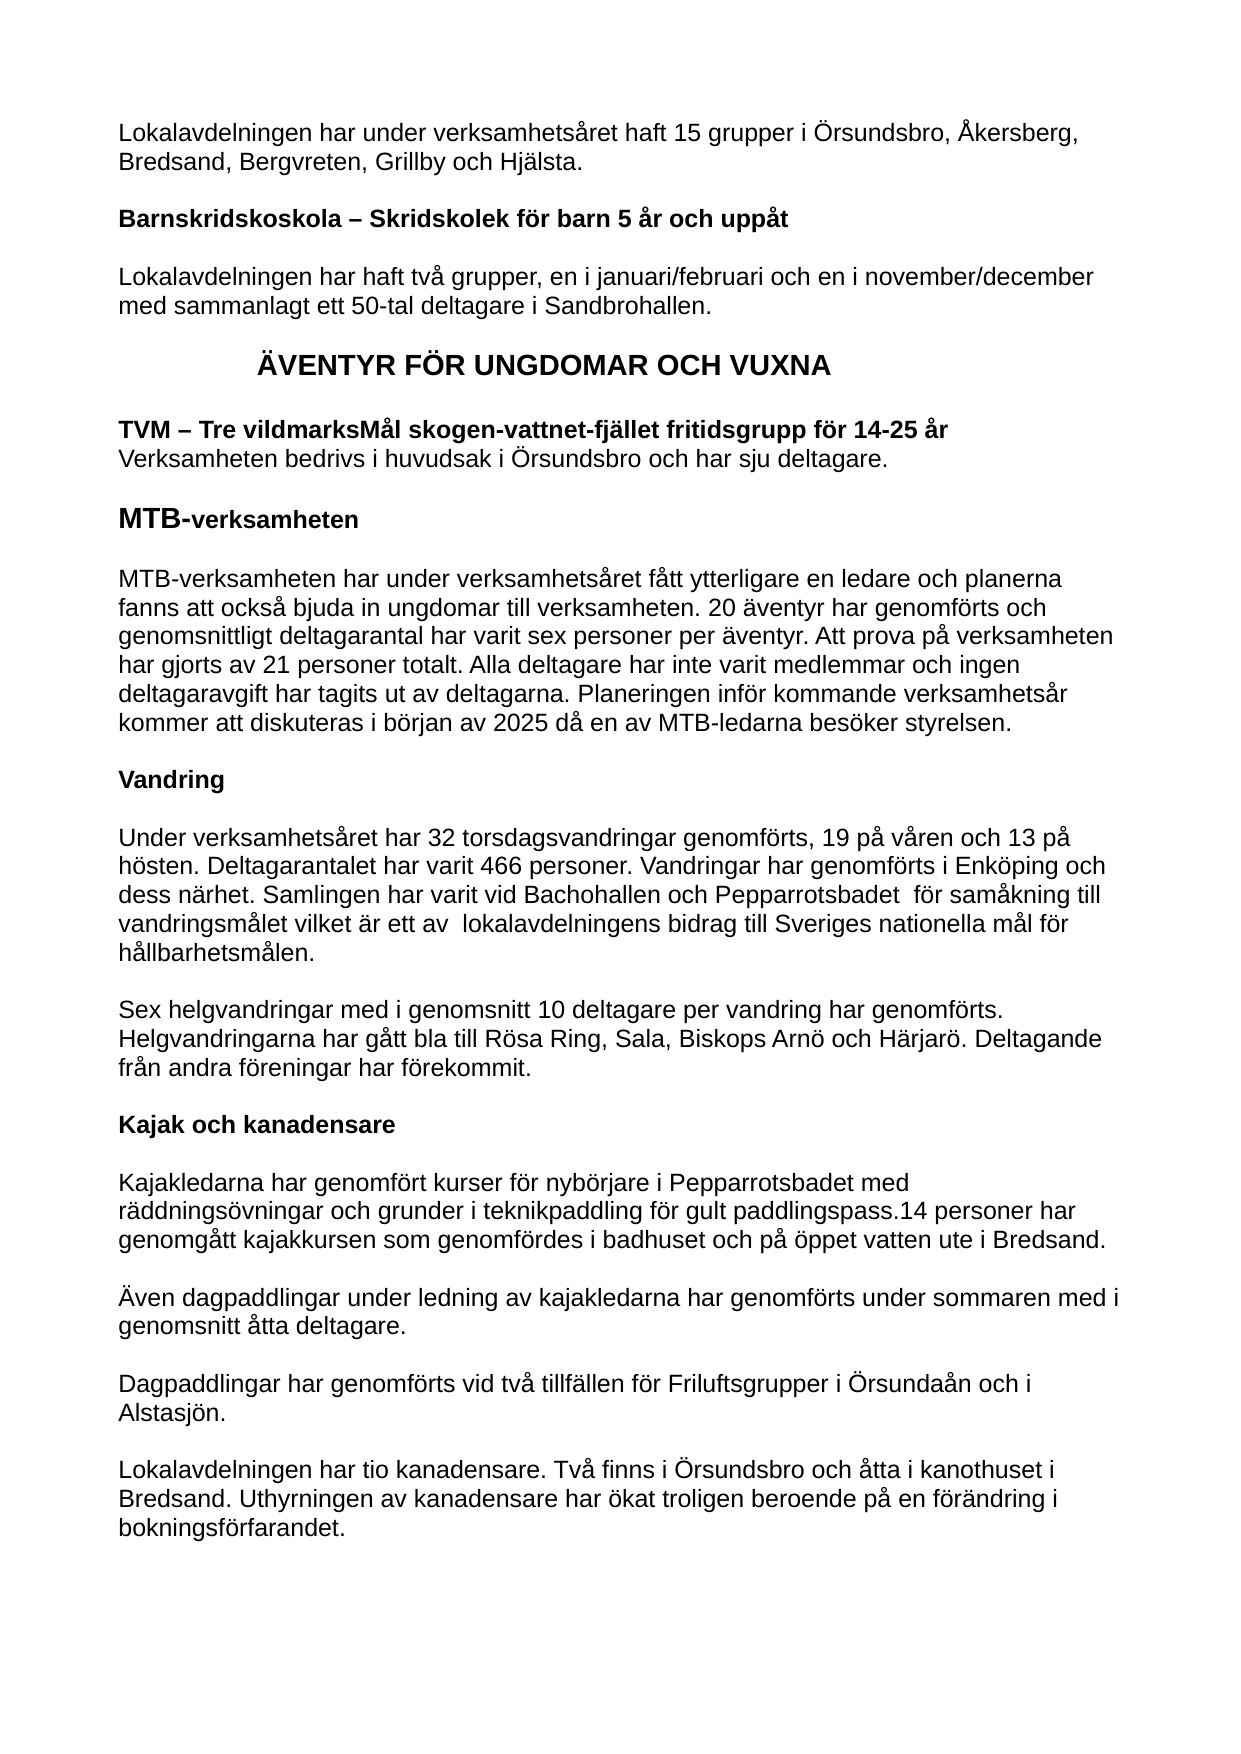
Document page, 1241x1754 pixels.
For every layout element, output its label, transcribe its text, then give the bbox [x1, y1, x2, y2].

text Vandring [118, 765, 1122, 794]
text Sex helgvandringar med i genomsnitt 10 deltagare per vandring har genomförts. Helgvandringarna har gått bla till Rösa Ring, Sala, Biskops Arnö och Härjarö. Deltagande från andra föreningar har förekommit. [118, 995, 1122, 1081]
text ÄVENTYR FÖR UNGDOMAR OCH VUXNA [118, 348, 1122, 382]
text Lokalavdelningen har tio kanadensare. Två finns i Örsundsbro och åtta i kanothuset i Bredsand. Uthyrningen av kanadensare har ökat troligen beroende på en förändring i bokningsförfarandet. [118, 1455, 1122, 1541]
text Under verksamhetsåret har 32 torsdagsvandringar genomförts, 19 på våren och 13 på hösten. Deltagarantalet har varit 466 personer. Vandringar har genomförts i Enköping och dess närhet. Samlingen har varit vid Bachohallen och Pepparrotsbadet för samåkning till vandringsmålet vilket är ett av lokalavdelningens bidrag till Sveriges nationella mål för hållbarhetsmålen. [118, 822, 1122, 966]
text Lokalavdelningen har under verksamhetsåret haft 15 grupper i Örsundsbro, Åkersberg, Bredsand, Bergvreten, Grillby och Hjälsta. [118, 118, 1122, 176]
text Även dagpaddlingar under ledning av kajakledarna har genomförts under sommaren med i genomsnitt åtta deltagare. [118, 1282, 1122, 1340]
text Barnskridskoskola – Skridskolek för barn 5 år och uppåt [118, 204, 1122, 233]
text Verksamheten bedrivs i huvudsak i Örsundsbro och har sju deltagare. [118, 444, 1122, 473]
text Kajak och kanadensare [118, 1110, 1122, 1139]
text MTB-verksamheten [118, 501, 1122, 535]
text Dagpaddlingar har genomförts vid två tillfällen för Friluftsgrupper i Örsundaån och i Alstasjön. [118, 1369, 1122, 1426]
text Kajakledarna har genomfört kurser för nybörjare i Pepparrotsbadet med räddningsövningar och grunder i teknikpaddling för gult paddlingspass.14 personer har genomgått kajakkursen som genomfördes i badhuset och på öppet vatten ute i Bredsand. [118, 1167, 1122, 1254]
text TVM – Tre vildmarksMål skogen-vattnet-fjället fritidsgrupp för 14-25 år [118, 415, 1122, 444]
text MTB-verksamheten har under verksamhetsåret fått ytterligare en ledare och planerna fanns att också bjuda in ungdomar till verksamheten. 20 äventyr har genomförts och genomsnittligt deltagarantal har varit sex personer per äventyr. Att prova på verksamheten har gjorts av 21 personer totalt. Alla deltagare har inte varit medlemmar och ingen deltagaravgift har tagits ut av deltagarna. Planeringen inför kommande verksamhetsår kommer att diskuteras i början av 2025 då en av MTB-ledarna besöker styrelsen. [118, 564, 1122, 736]
text Lokalavdelningen har haft två grupper, en i januari/februari och en i november/december med sammanlagt ett 50-tal deltagare i Sandbrohallen. [118, 262, 1122, 319]
